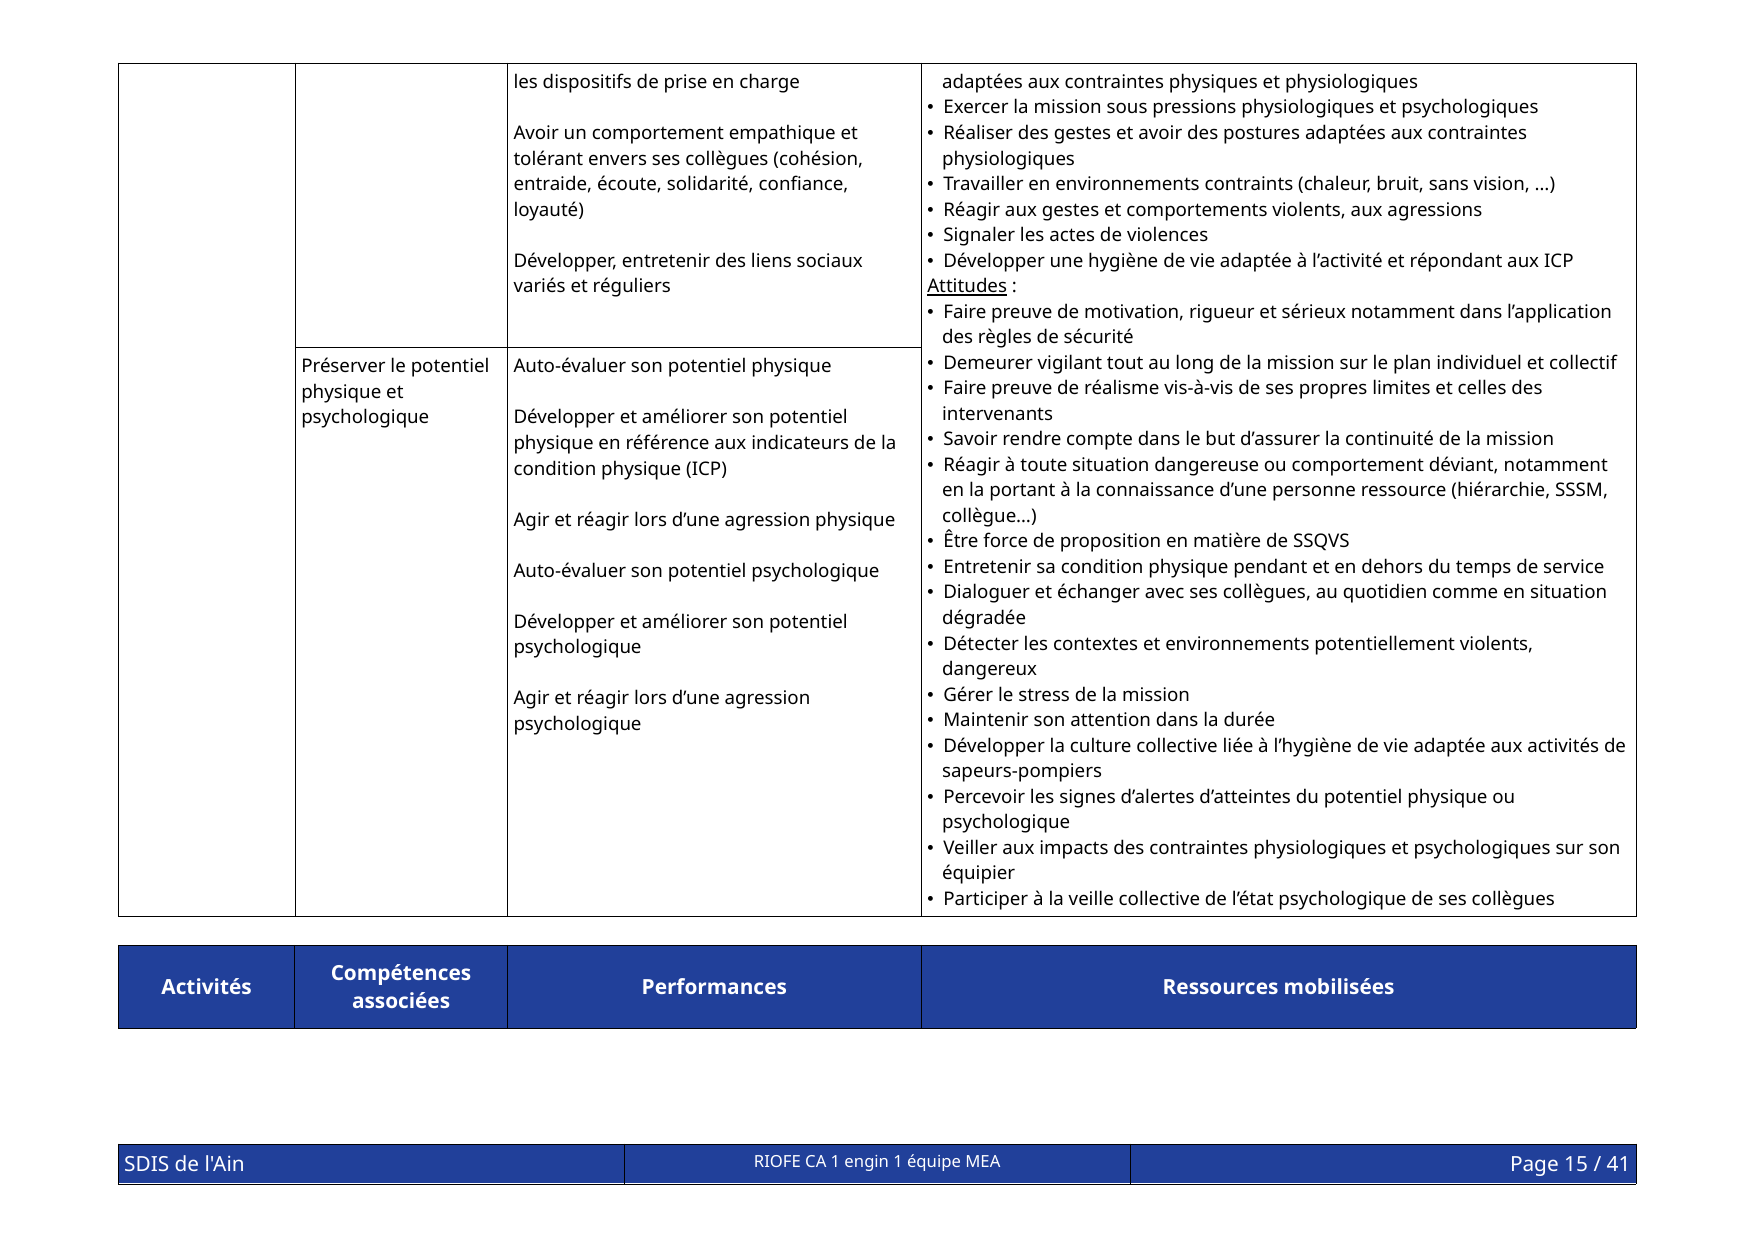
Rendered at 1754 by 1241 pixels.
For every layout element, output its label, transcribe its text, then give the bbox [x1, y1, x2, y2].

table_cell Préserver le potentiel physique et psychologique [296, 348, 507, 916]
table_cell [296, 64, 507, 347]
table_cell [119, 64, 295, 916]
table_cell les dispositifs de prise en charge Avoir un comportement empathique et tolérant envers ses collègues (cohésion, entraide, écoute, solidarité, confiance, loyauté) Développer, entretenir des liens sociaux variés et réguliers [508, 64, 921, 347]
table_cell adaptées aux contraintes physiques et physiologiques Exercer la mission sous pressions physiologiques et psychologiques Réaliser des gestes et avoir des postures adaptées aux contraintes physiologiques Travailler en environnements contraints (chaleur, bruit, sans vision, …) Réagir aux gestes et comportements violents, aux agressions Signaler les actes de violences Développer une hygiène de vie adaptée à l’activité et répondant aux ICP Attitudes : Faire preuve de motivation, rigueur et sérieux notamment dans l’application des règles de sécurité Demeurer vigilant tout au long de la mission sur le plan individuel et collectif Faire preuve de réalisme vis-à-vis de ses propres limites et celles des intervenants Savoir rendre compte dans le but d’assurer la continuité de la mission Réagir à toute situation dangereuse ou comportement déviant, notamment en la portant à la connaissance d’une personne ressource (hiérarchie, SSSM, collègue…) Être force de proposition en matière de SSQVS Entretenir sa condition physique pendant et en dehors du temps de service Dialoguer et échanger avec ses collègues, au quotidien comme en situation dégradée Détecter les contextes et environnements potentiellement violents, dangereux Gérer le stress de la mission Maintenir son attention dans la durée Développer la culture collective liée à l’hygiène de vie adaptée aux activités de sapeurs-pompiers Percevoir les signes d’alertes d’atteintes du potentiel physique ou psychologique Veiller aux impacts des contraintes physiologiques et psychologiques sur son équipier Participer à la veille collective de l’état psychologique de ses collègues [922, 64, 1636, 916]
table_header Compétences associées [295, 946, 507, 1028]
table_cell Auto-évaluer son potentiel physique Développer et améliorer son potentiel physique en référence aux indicateurs de la condition physique (ICP) Agir et réagir lors d’une agression physique Auto-évaluer son potentiel psychologique Développer et améliorer son potentiel psychologique Agir et réagir lors d’une agression psychologique [508, 348, 921, 916]
table_header Ressources mobilisées [922, 946, 1636, 1028]
table_header Activités [119, 946, 294, 1028]
table_header Performances [508, 946, 921, 1028]
